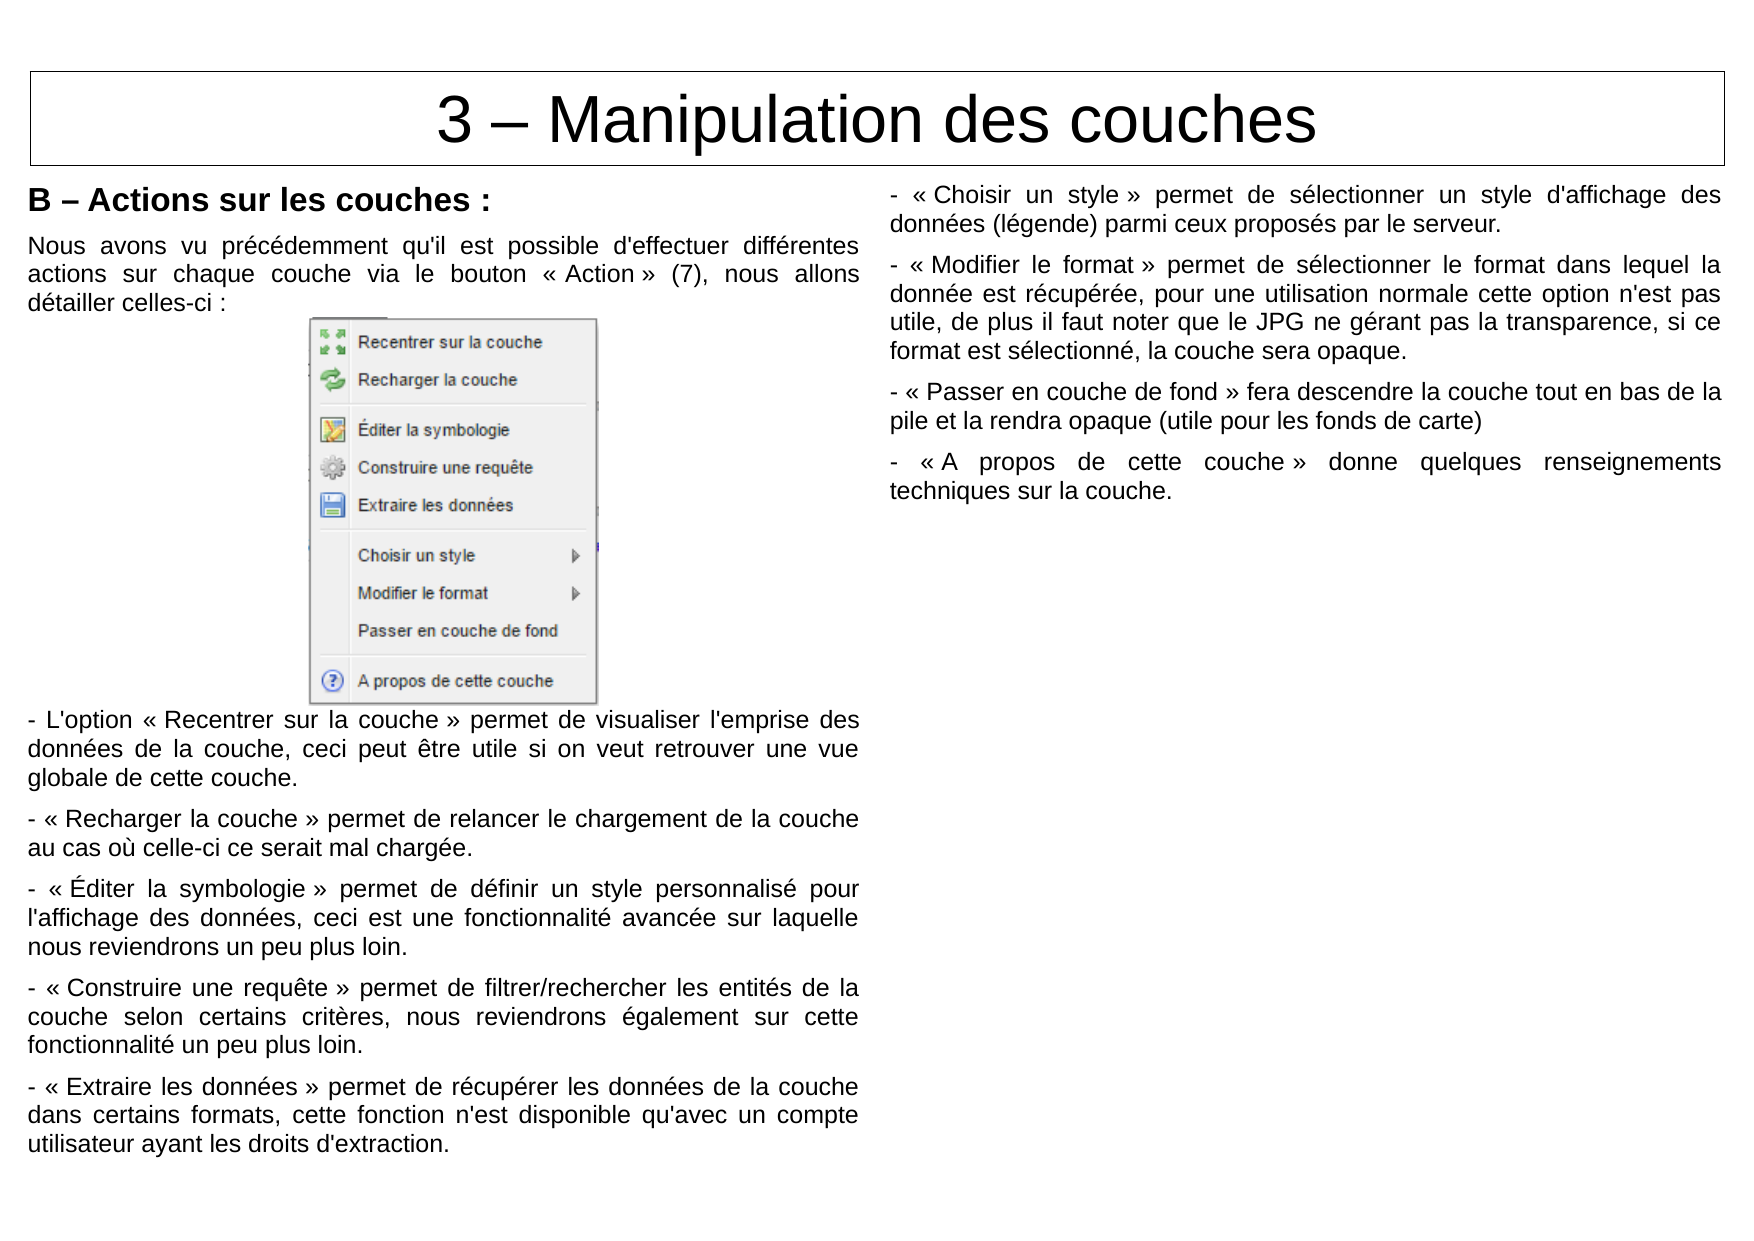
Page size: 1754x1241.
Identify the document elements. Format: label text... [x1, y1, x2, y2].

text - « A propos de cette couche » donne quelques renseignements techniques sur la couche. [889, 447, 1722, 505]
text 3 – Manipulation des couches [38, 80, 1716, 157]
text - L'option « Recentrer sur la couche » permet de visualiser l'emprise des données de la couche, ceci peut être utile si on veut retrouver une vue globale de cette couche. [27, 329, 860, 791]
text B – Actions sur les couches : [27, 180, 860, 218]
text Nous avons vu précédemment qu'il est possible d'effectuer différentes actions sur chaque couche via le bouton « Action » (7), nous allons détailler celles-ci : [27, 231, 860, 317]
text - « Choisir un style » permet de sélectionner un style d'affichage des données (légende) parmi ceux proposés par le serveur. [889, 180, 1722, 237]
text - « Extraire les données » permet de récupérer les données de la couche dans certains formats, cette fonction n'est disponible qu'avec un compte utilisateur ayant les droits d'extraction. [27, 1071, 860, 1158]
text - « Modifier le format » permet de sélectionner le format dans lequel la donnée est récupérée, pour une utilisation normale cette option n'est pas utile, de plus il faut noter que le JPG ne gérant pas la transparence, si ce format est sélectionné, la couche sera opaque. [889, 250, 1722, 365]
text - « Passer en couche de fond » fera descendre la couche tout en bas de la pile et la rendra opaque (utile pour les fonds de carte) [889, 377, 1722, 435]
text - « Éditer la symbologie » permet de définir un style personnalisé pour l'affichage des données, ceci est une fonctionnalité avancée sur laquelle nous reviendrons un peu plus loin. [27, 874, 860, 960]
text - « Construire une requête » permet de filtrer/rechercher les entités de la couche selon certains critères, nous reviendrons également sur cette fonctionnalité un peu plus loin. [27, 973, 860, 1059]
text - « Recharger la couche » permet de relancer le chargement de la couche au cas où celle-ci ce serait mal chargée. [27, 804, 860, 861]
picture [308, 317, 599, 706]
